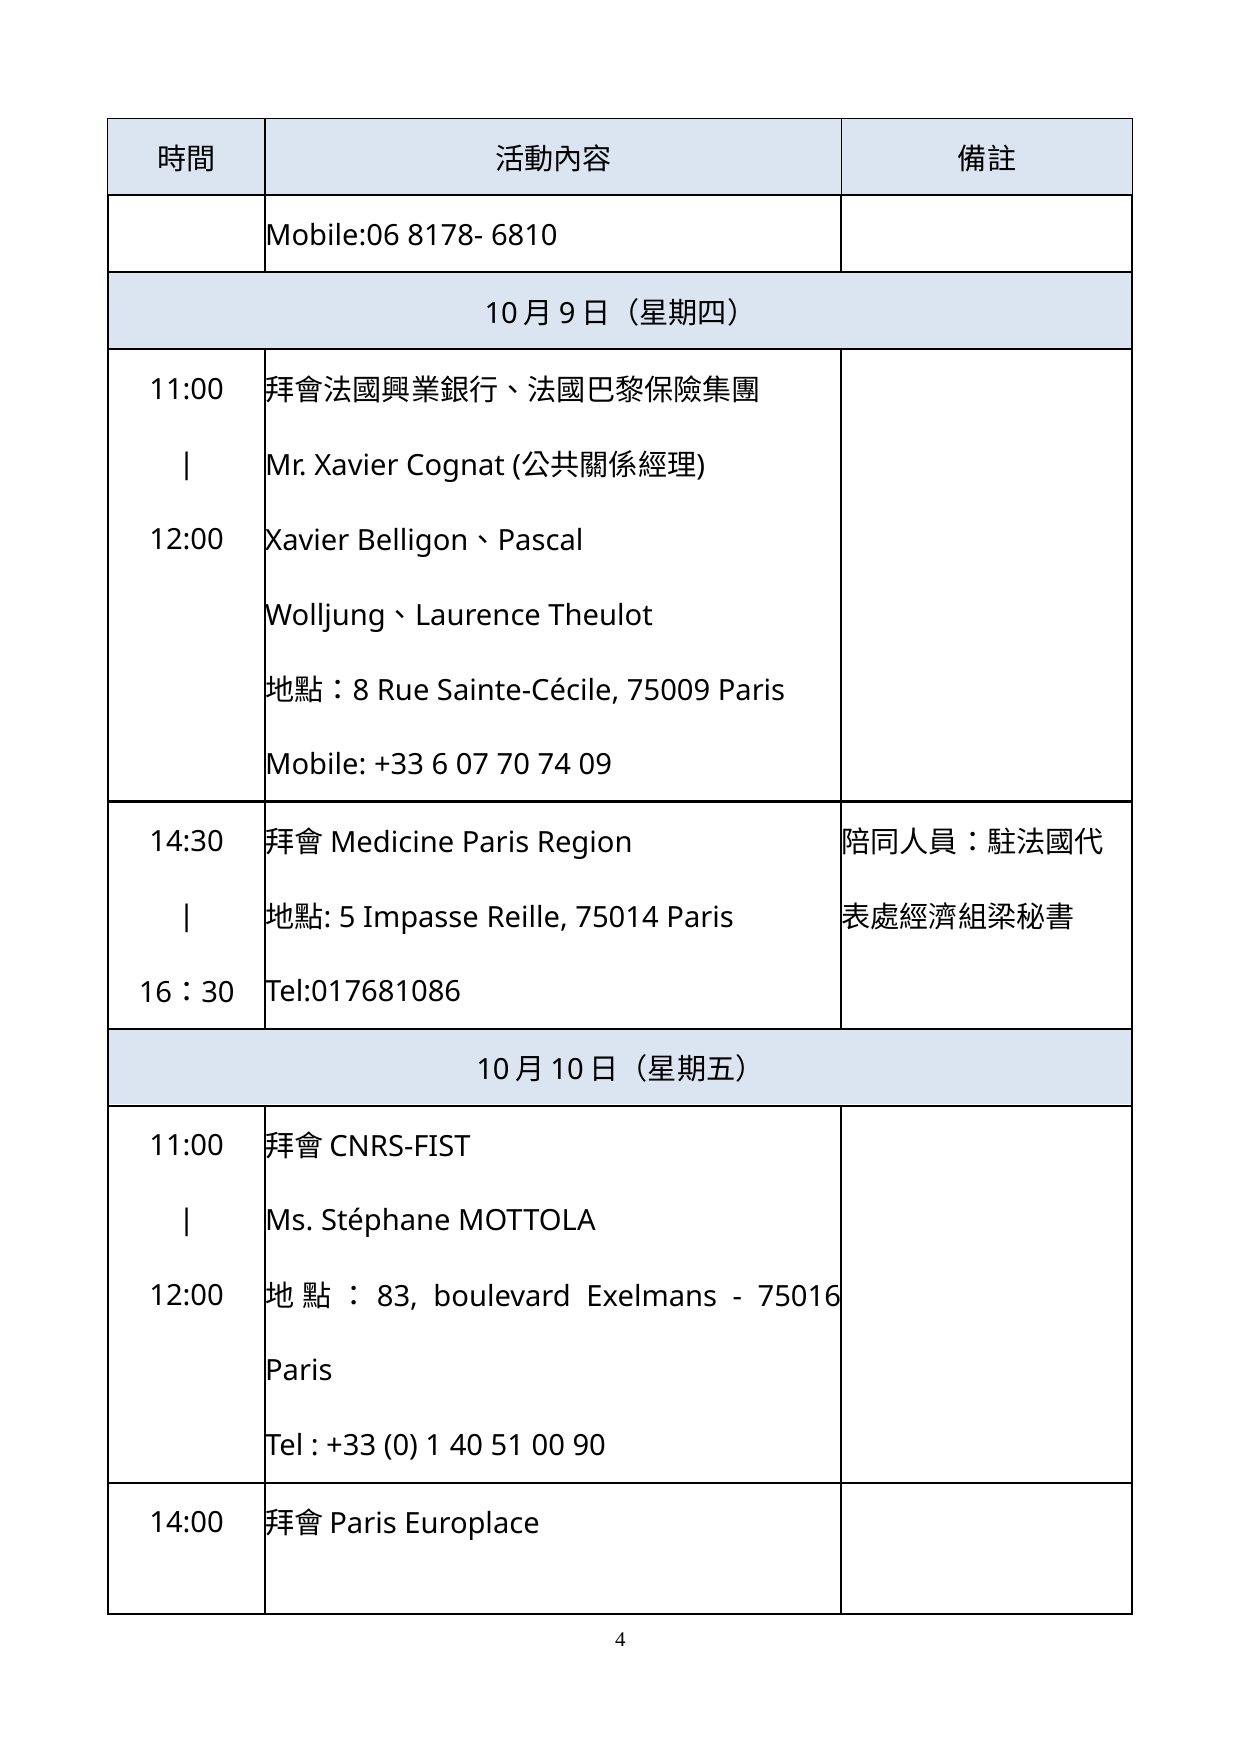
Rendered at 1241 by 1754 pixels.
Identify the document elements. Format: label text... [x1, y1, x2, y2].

table_cell 陪同人員：駐法國代表處經濟組梁秘書 [842, 803, 1131, 1027]
table_cell [842, 196, 1131, 271]
table_cell 拜會法國興業銀行、法國巴黎保險集團 Mr. Xavier Cognat (公共關係經理) Xavier Belligon、Pascal Wolljung、Laurence Theulot 地點：8 Rue Sainte-Cécile, 75009 Paris Mobile: +33 6 07 70 74 09 [266, 350, 840, 800]
table_cell 10月9日（星期四） [109, 273, 1131, 348]
table_cell 拜會CNRS-FIST Ms. Stéphane MOTTOLA 地點：83, boulevard Exelmans - 75016 Paris Tel : +33 (0) 1 40 51 00 90 [266, 1107, 840, 1482]
table_cell Mobile:06 8178- 6810 [266, 196, 840, 271]
table_cell 11:00 ∣ 12:00 [109, 1107, 264, 1482]
table_cell 11:00 ∣ 12:00 [109, 350, 264, 800]
table_header 活動內容 [266, 119, 841, 194]
table_cell 14:00 [109, 1484, 264, 1613]
table_cell [842, 1484, 1131, 1613]
table_cell 10月10日（星期五） [109, 1030, 1131, 1104]
table_header 備註 [842, 119, 1132, 194]
table_cell [842, 350, 1131, 800]
table_header 時間 [108, 119, 264, 194]
table_cell [109, 196, 264, 271]
table_cell [842, 1107, 1131, 1482]
table_cell 拜會Paris Europlace [266, 1484, 840, 1613]
table_cell 拜會 Medicine Paris Region 地點: 5 Impasse Reille, 75014 Paris Tel:017681086 [266, 803, 840, 1027]
table_cell 14:30 ∣ 16：30 [109, 803, 264, 1027]
